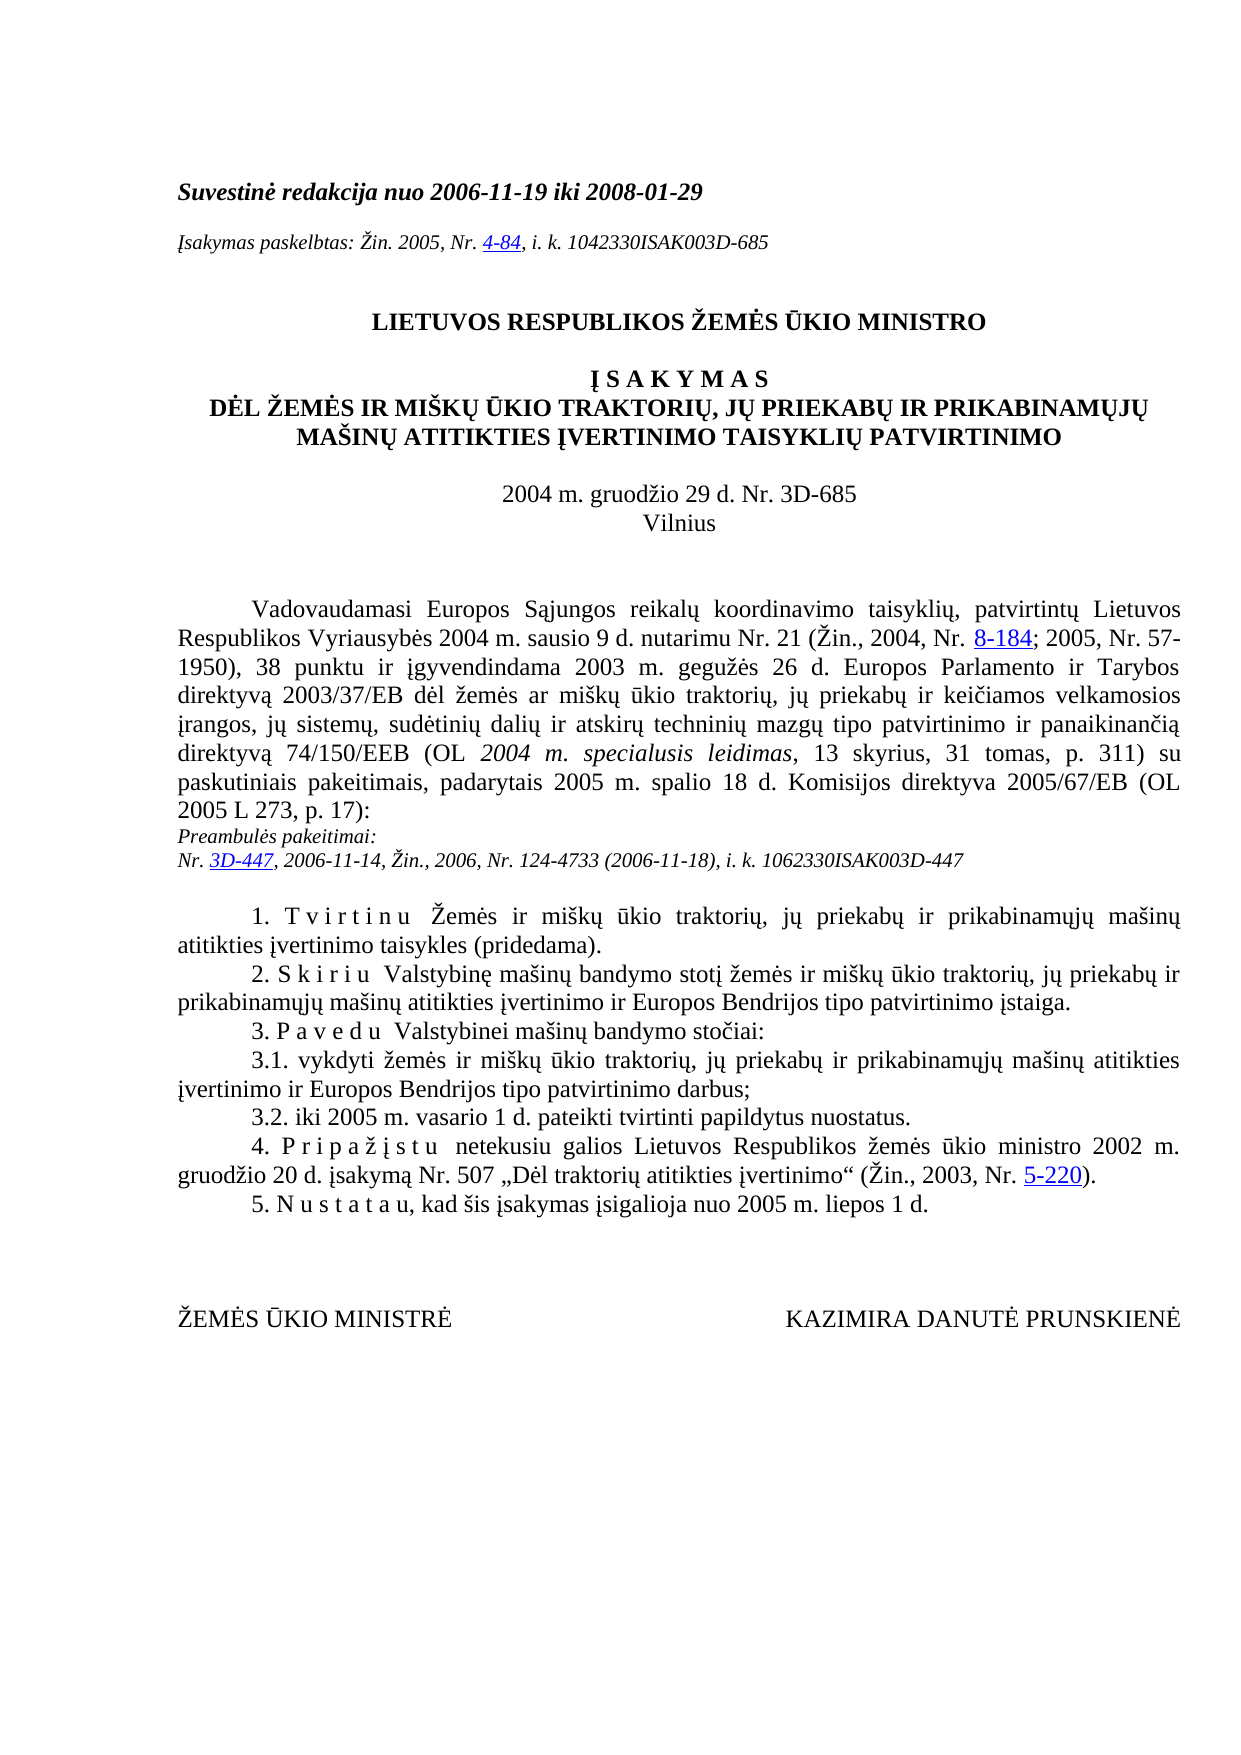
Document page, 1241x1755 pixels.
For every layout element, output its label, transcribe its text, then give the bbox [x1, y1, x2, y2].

text 5. Nustatau, kad šis įsakymas įsigalioja nuo 2005 m. liepos 1 d. [177, 1189, 1181, 1217]
text DĖL ŽEMĖS IR MIŠKŲ ŪKIO TRAKTORIŲ, JŲ PRIEKABŲ IR PRIKABINAMŲJŲ MAŠINŲ ATITIKTIES ĮVERTINIMO TAISYKLIŲ PATVIRTINIMO [177, 393, 1181, 451]
text 1. Tvirtinu Žemės ir miškų ūkio traktorių, jų priekabų ir prikabinamųjų mašinų atitikties įvertinimo taisykles (pridedama). [177, 901, 1181, 959]
text 4. Pripažįstu netekusiu galios Lietuvos Respublikos žemės ūkio ministro 2002 m. gruodžio 20 d. įsakymą Nr. 507 „Dėl traktorių atitikties įvertinimo“ (Žin., 2003, Nr. 5-220). [177, 1131, 1181, 1189]
text Suvestinė redakcija nuo 2006-11-19 iki 2008-01-29 [177, 177, 1181, 206]
text 2004 m. gruodžio 29 d. Nr. 3D-685 [177, 479, 1181, 508]
text Nr. 3D-447, 2006-11-14, Žin., 2006, Nr. 124-4733 (2006-11-18), i. k. 1062330ISAK003D-447 [177, 848, 1181, 872]
text 3.1. vykdyti žemės ir miškų ūkio traktorių, jų priekabų ir prikabinamųjų mašinų atitikties įvertinimo ir Europos Bendrijos tipo patvirtinimo darbus; [177, 1045, 1181, 1102]
text ŽEMĖS ŪKIO MINISTRĖ KAZIMIRA DANUTĖ PRUNSKIENĖ [177, 1304, 1181, 1332]
text Į S A K Y M A S [177, 364, 1181, 393]
text Įsakymas paskelbtas: Žin. 2005, Nr. 4-84, i. k. 1042330ISAK003D-685 [177, 230, 1181, 254]
text Vadovaudamasi Europos Sąjungos reikalų koordinavimo taisyklių, patvirtintų Lietuvos Respublikos Vyriausybės 2004 m. sausio 9 d. nutarimu Nr. 21 (Žin., 2004, Nr. 8-184; 2005, Nr. 57-1950), 38 punktu ir įgyvendindama 2003 m. gegužės 26 d. Europos Parlamento ir Tarybos direktyvą 2003/37/EB dėl žemės ar miškų ūkio traktorių, jų priekabų ir keičiamos velkamosios įrangos, jų sistemų, sudėtinių dalių ir atskirų techninių mazgų tipo patvirtinimo ir panaikinančią direktyvą 74/150/EEB (OL 2004 m. specialusis leidimas, 13 skyrius, 31 tomas, p. 311) su paskutiniais pakeitimais, padarytais 2005 m. spalio 18 d. Komisijos direktyva 2005/67/EB (OL 2005 L 273, p. 17): [177, 594, 1181, 824]
text LIETUVOS RESPUBLIKOS ŽEMĖS ŪKIO MINISTRO [177, 307, 1181, 336]
text 3.2. iki 2005 m. vasario 1 d. pateikti tvirtinti papildytus nuostatus. [177, 1102, 1181, 1131]
text 2. Skiriu Valstybinę mašinų bandymo stotį žemės ir miškų ūkio traktorių, jų priekabų ir prikabinamųjų mašinų atitikties įvertinimo ir Europos Bendrijos tipo patvirtinimo įstaiga. [177, 959, 1181, 1016]
text Preambulės pakeitimai: [177, 824, 1181, 848]
text 3. Pavedu Valstybinei mašinų bandymo stočiai: [177, 1016, 1181, 1045]
text Vilnius [177, 508, 1181, 537]
